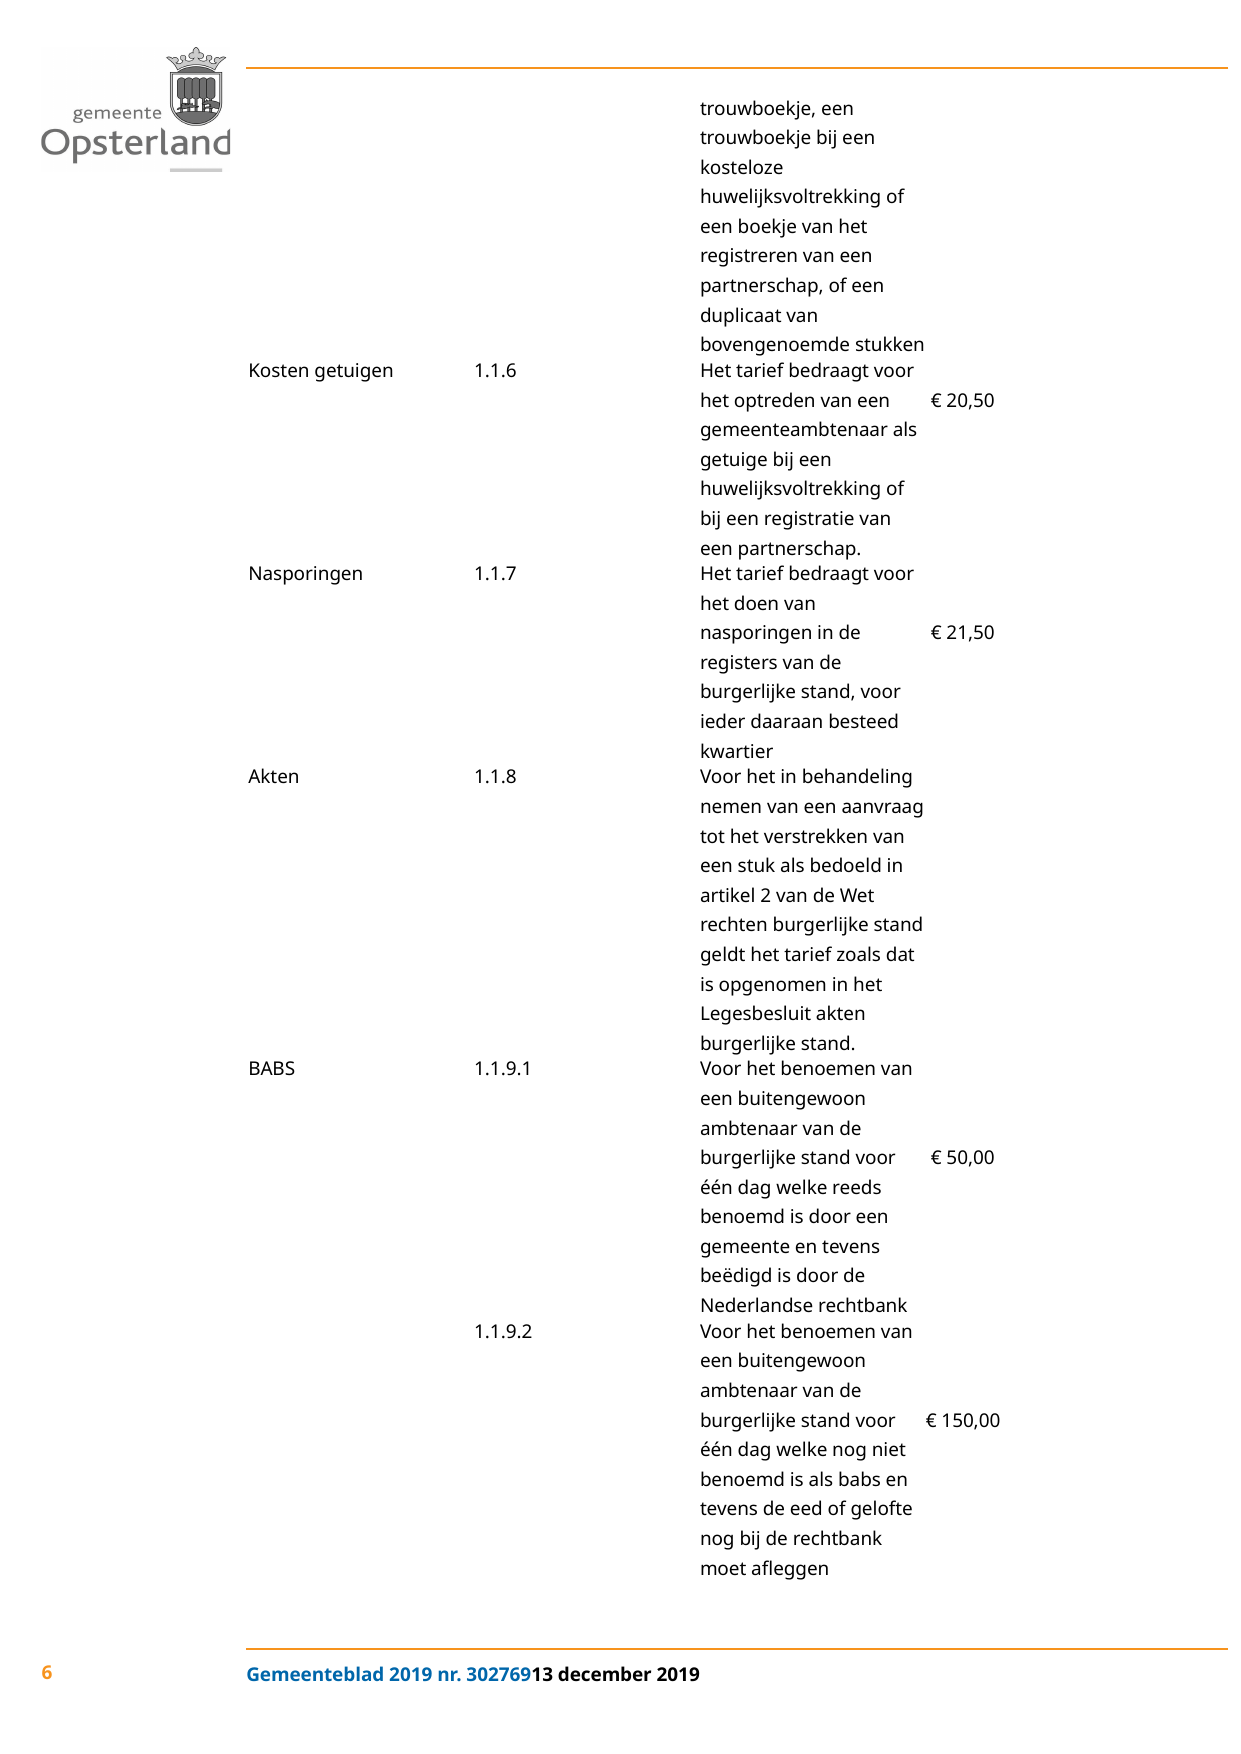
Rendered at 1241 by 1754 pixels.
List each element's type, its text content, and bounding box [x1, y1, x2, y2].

table_cell € 150,00 [926, 1318, 1152, 1580]
table_cell 1.1.6 [474, 357, 700, 560]
table_cell BABS [248, 1056, 474, 1318]
table_cell 1.1.9.1 [474, 1056, 700, 1318]
table_cell trouwboekje, een trouwboekje bij een kosteloze huwelijksvoltrekking of een boekje van het registreren van een partnerschap, of een duplicaat van bovengenoemde stukken [700, 95, 926, 357]
table_cell 1.1.8 [474, 764, 700, 1056]
table_cell € 20,50 [926, 357, 1152, 560]
table_cell 1.1.9.2 [474, 1318, 700, 1580]
table_cell Het tarief bedraagt voor het optreden van een gemeenteambtenaar als getuige bij een huwelijksvoltrekking of bij een registratie van een partnerschap. [700, 357, 926, 560]
table_cell 1.1.7 [474, 560, 700, 764]
table_cell Voor het in behandeling nemen van een aanvraag tot het verstrekken van een stuk als bedoeld in artikel 2 van de Wet rechten burgerlijke stand geldt het tarief zoals dat is opgenomen in het Legesbesluit akten burgerlijke stand. [700, 764, 926, 1056]
table_cell Akten [248, 764, 474, 1056]
table_cell Voor het benoemen van een buitengewoon ambtenaar van de burgerlijke stand voor één dag welke reeds benoemd is door een gemeente en tevens beëdigd is door de Nederlandse rechtbank [700, 1056, 926, 1318]
table_cell [248, 1318, 474, 1580]
picture [41, 47, 231, 172]
table_cell € 21,50 [926, 560, 1152, 764]
table_cell Voor het benoemen van een buitengewoon ambtenaar van de burgerlijke stand voor één dag welke nog niet benoemd is als babs en tevens de eed of gelofte nog bij de rechtbank moet afleggen [700, 1318, 926, 1580]
table_cell € 50,00 [926, 1056, 1152, 1318]
table_cell [926, 764, 1152, 1056]
table_cell [474, 95, 700, 357]
table_cell Het tarief bedraagt voor het doen van nasporingen in de registers van de burgerlijke stand, voor ieder daaraan besteed kwartier [700, 560, 926, 764]
table_cell Nasporingen [248, 560, 474, 764]
table_cell [926, 95, 1152, 357]
table_cell Kosten getuigen [248, 357, 474, 560]
table_cell [248, 95, 474, 357]
